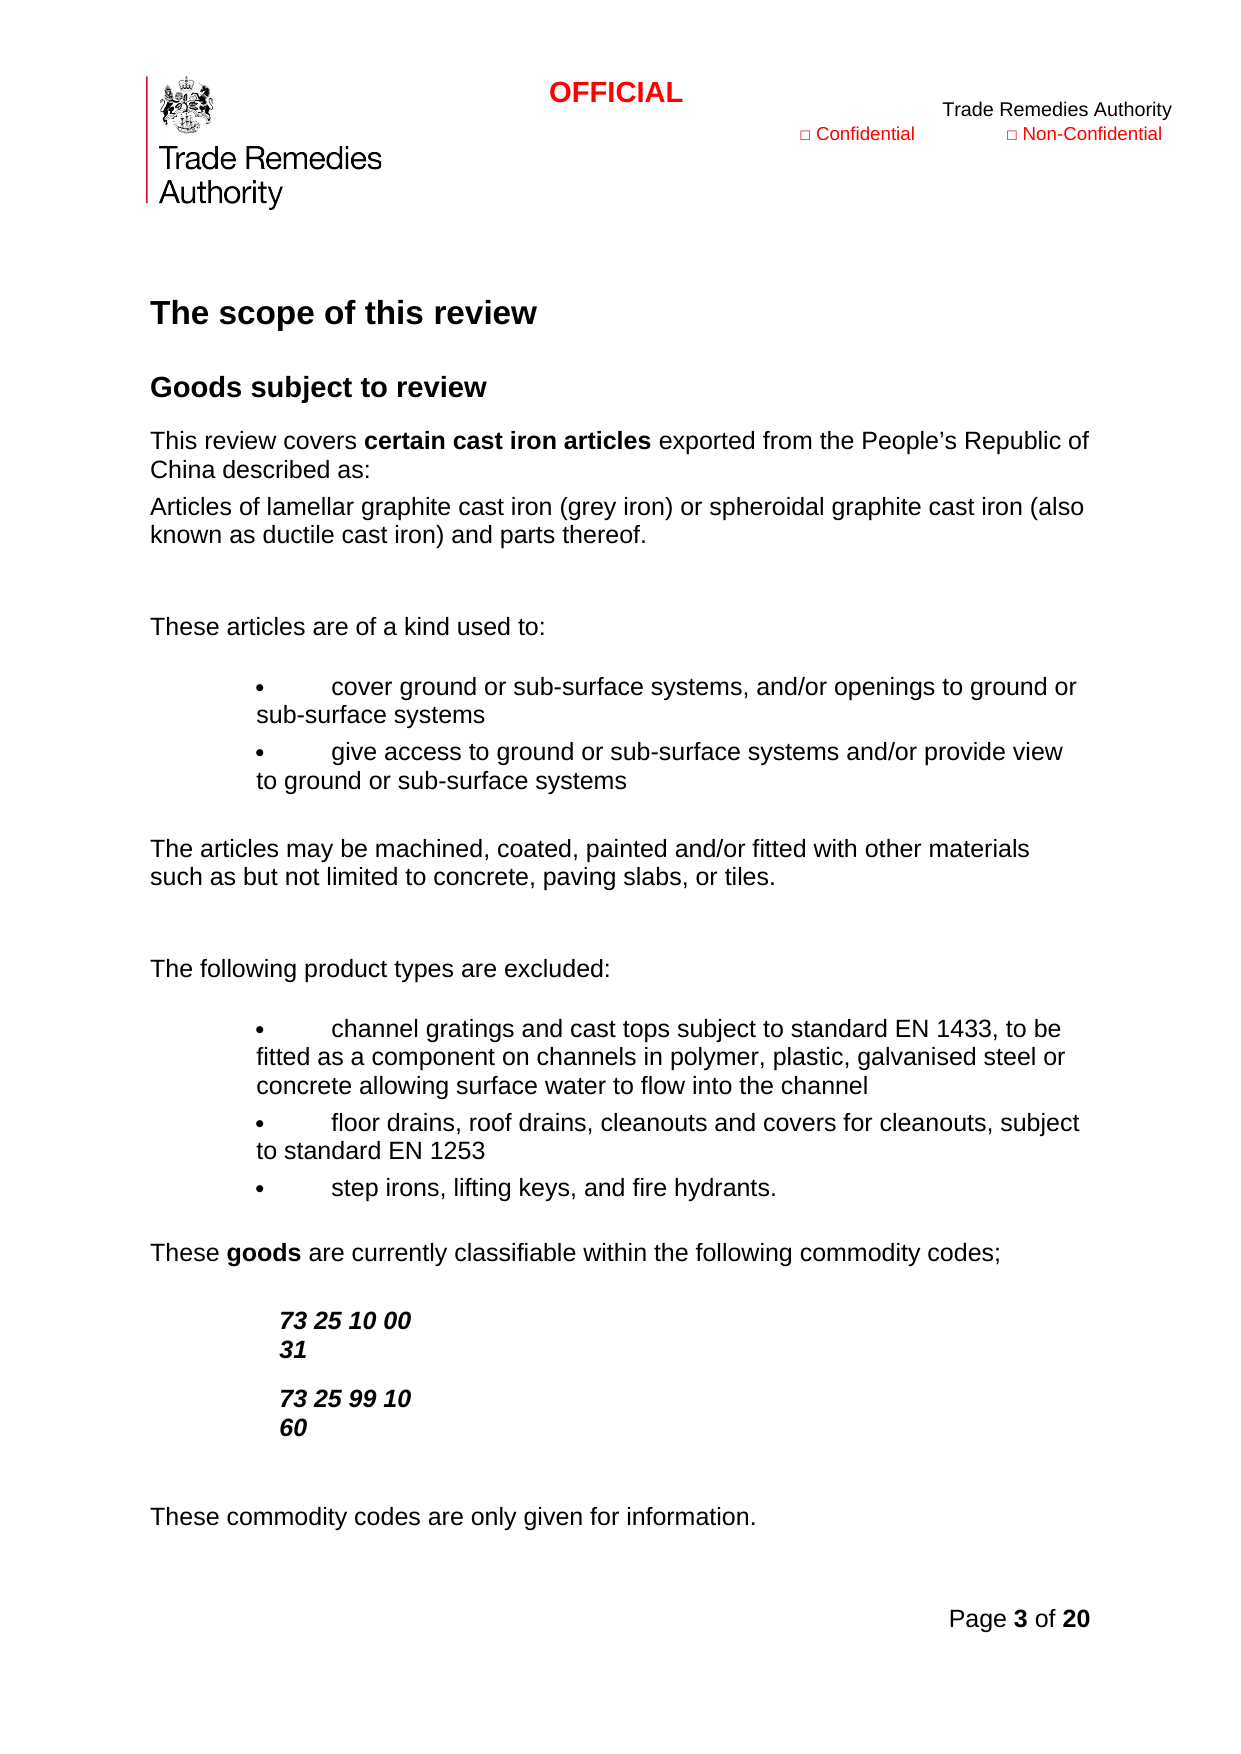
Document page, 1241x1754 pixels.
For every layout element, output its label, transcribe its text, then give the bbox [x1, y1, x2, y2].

table_cell 73 25 99 10 60 [268, 1374, 457, 1452]
text The articles may be machined, coated, painted and/or fitted with other materials such as but not limited to concrete, paving slabs, or tiles. [150, 833, 1090, 891]
list channel gratings and cast tops subject to standard EN 1433, to be fitted as a component on channels in polymer, plastic, galvanised steel or concrete allowing surface water to flow into the channel [256, 1013, 1090, 1100]
text These articles are of a kind used to: [150, 612, 1090, 640]
table_cell [268, 1453, 457, 1502]
list step irons, lifting keys, and fire hydrants. [256, 1173, 1090, 1202]
text These goods are currently classifiable within the following commodity codes; [150, 1238, 1090, 1267]
list give access to ground or sub-surface systems and/or provide view to ground or sub-surface systems [256, 737, 1090, 794]
list floor drains, roof drains, cleanouts and covers for cleanouts, subject to standard EN 1253 [256, 1108, 1090, 1165]
text Articles of lamellar graphite cast iron (grey iron) or spheroidal graphite cast iron (also known as ductile cast iron) and parts thereof. [150, 492, 1090, 549]
text This review covers certain cast iron articles exported from the People’s Republic of China described as: [150, 426, 1090, 484]
subtitle The scope of this review [150, 293, 1090, 332]
text The following product types are excluded: [150, 953, 1090, 982]
table_header 73 25 10 00 31 [268, 1296, 457, 1374]
list cover ground or sub-surface systems, and/or openings to ground or sub-surface systems [256, 672, 1090, 729]
text These commodity codes are only given for information. [150, 1502, 1090, 1531]
text Goods subject to review [150, 370, 1090, 404]
